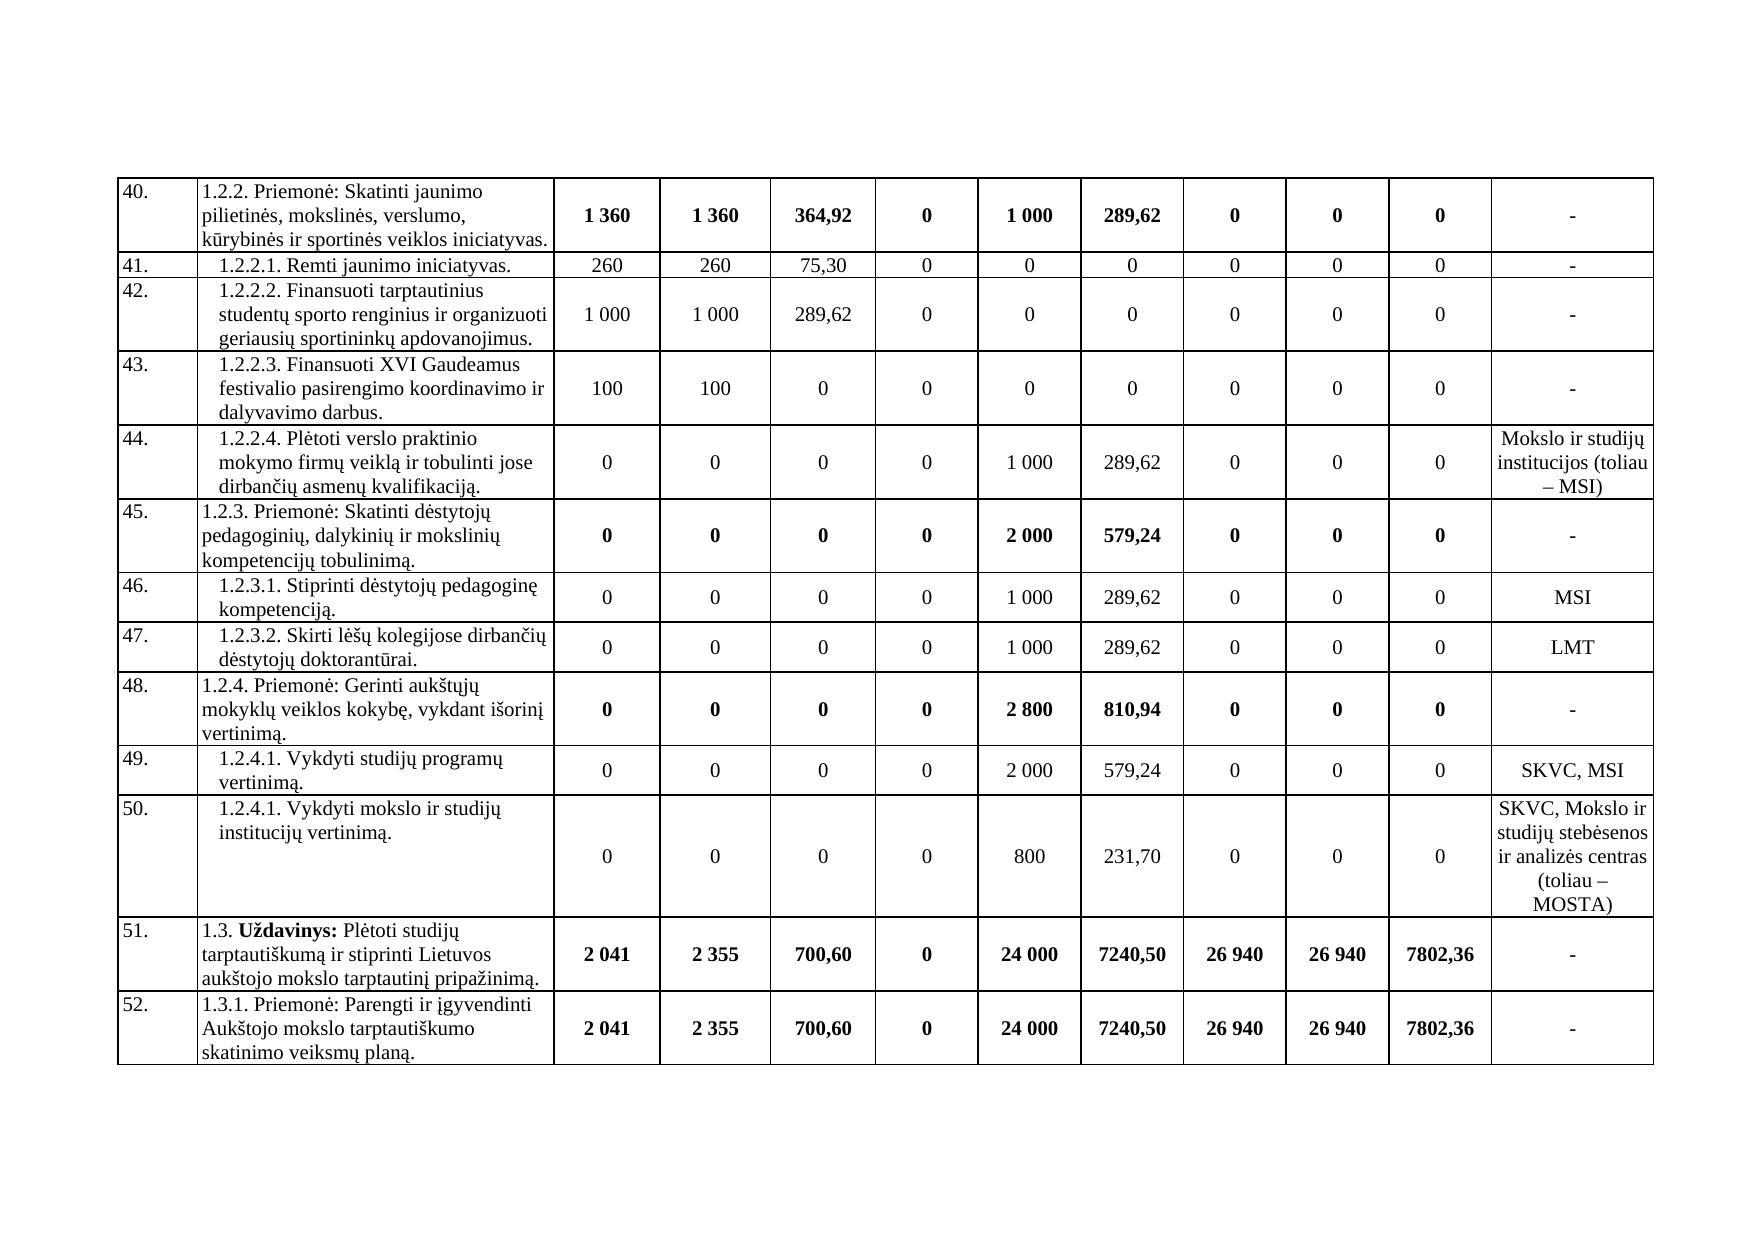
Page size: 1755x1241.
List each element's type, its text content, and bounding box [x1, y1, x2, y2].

table_cell 0 [876, 673, 977, 745]
table_cell 0 [1390, 352, 1491, 424]
table_cell MSI [1492, 573, 1653, 621]
table_cell 0 [979, 253, 1080, 277]
table_cell 1 360 [555, 179, 659, 251]
table_cell 1.2.4. Priemonė: Gerinti aukštųjų mokyklų veiklos kokybę, vykdant išorinį vertinimą. [198, 673, 553, 745]
table_cell 1.2.3. Priemonė: Skatinti dėstytojų pedagoginių, dalykinių ir mokslinių kompetencijų tobulinimą. [198, 500, 553, 572]
table_cell 0 [1184, 179, 1285, 251]
table_cell 0 [1390, 673, 1491, 745]
table_cell 700,60 [771, 918, 875, 990]
table_cell 0 [555, 796, 659, 916]
table_cell 231,70 [1082, 796, 1183, 916]
table_cell 0 [1287, 796, 1388, 916]
table_cell 0 [771, 673, 875, 745]
table_cell 0 [979, 278, 1080, 350]
table_cell 7240,50 [1082, 918, 1183, 990]
table_cell 1.3.1. Priemonė: Parengti ir įgyvendinti Aukštojo mokslo tarptautiškumo skatinimo veiksmų planą. [198, 992, 553, 1064]
table_cell 49. [119, 746, 197, 794]
table_cell 42. [119, 278, 197, 350]
table_cell - [1492, 352, 1653, 424]
table_cell 0 [555, 673, 659, 745]
table_cell 289,62 [1082, 426, 1183, 498]
table_cell 2 800 [979, 673, 1080, 745]
table_cell 26 940 [1184, 992, 1285, 1064]
table_cell 0 [555, 746, 659, 794]
table_cell 0 [1390, 179, 1491, 251]
table_cell 46. [119, 573, 197, 621]
table_cell 0 [1287, 623, 1388, 671]
table_cell 289,62 [771, 278, 875, 350]
table_cell 0 [1390, 500, 1491, 572]
table_cell 0 [771, 573, 875, 621]
table_cell 0 [876, 179, 977, 251]
table_cell 0 [1287, 573, 1388, 621]
table_cell 1.2.2.3. Finansuoti XVI Gaudeamus festivalio pasirengimo koordinavimo ir dalyvavimo darbus. [198, 352, 553, 424]
table_cell 0 [876, 796, 977, 916]
table_cell 0 [555, 500, 659, 572]
table_cell 0 [1184, 796, 1285, 916]
table_cell 0 [661, 500, 770, 572]
table_cell Mokslo ir studijų institucijos (toliau – MSI) [1492, 426, 1653, 498]
table_cell 0 [876, 352, 977, 424]
table_cell 0 [1184, 426, 1285, 498]
table_cell 26 940 [1287, 918, 1388, 990]
table_cell 289,62 [1082, 179, 1183, 251]
table_cell 2 000 [979, 500, 1080, 572]
table_cell 0 [1287, 746, 1388, 794]
table_cell 260 [661, 253, 770, 277]
table_cell 1 000 [979, 179, 1080, 251]
table_cell 24 000 [979, 992, 1080, 1064]
table_cell 1 360 [661, 179, 770, 251]
table_cell 0 [876, 992, 977, 1064]
table_cell - [1492, 673, 1653, 745]
table_cell 1.2.4.1. Vykdyti studijų programų vertinimą. [198, 746, 553, 794]
table_cell 0 [1390, 426, 1491, 498]
table_cell 0 [771, 796, 875, 916]
table_cell - [1492, 179, 1653, 251]
table_cell 0 [771, 500, 875, 572]
table_cell 1.3. Uždavinys: Plėtoti studijų tarptautiškumą ir stiprinti Lietuvos aukštojo mokslo tarptautinį pripažinimą. [198, 918, 553, 990]
table_cell 0 [771, 623, 875, 671]
table_cell 51. [119, 918, 197, 990]
table_cell 1 000 [661, 278, 770, 350]
table_cell 0 [1184, 278, 1285, 350]
table_cell 289,62 [1082, 623, 1183, 671]
table_cell 52. [119, 992, 197, 1064]
table_cell 1.2.2.4. Plėtoti verslo praktinio mokymo firmų veiklą ir tobulinti jose dirbančių asmenų kvalifikaciją. [198, 426, 553, 498]
table_cell 0 [1390, 573, 1491, 621]
table_cell 40. [119, 179, 197, 251]
table_cell 0 [876, 918, 977, 990]
table_cell 43. [119, 352, 197, 424]
table_cell 0 [1287, 179, 1388, 251]
table_cell 1.2.2.2. Finansuoti tarptautinius studentų sporto renginius ir organizuoti geriausių sportininkų apdovanojimus. [198, 278, 553, 350]
table_cell 0 [1287, 673, 1388, 745]
table_cell 1.2.3.1. Stiprinti dėstytojų pedagoginę kompetenciją. [198, 573, 553, 621]
table_cell 0 [1082, 278, 1183, 350]
table_cell 0 [1287, 352, 1388, 424]
table_cell 0 [1184, 500, 1285, 572]
table_cell 260 [555, 253, 659, 277]
table_cell 0 [876, 426, 977, 498]
table_cell 0 [1287, 426, 1388, 498]
table_cell 0 [876, 253, 977, 277]
table_cell 45. [119, 500, 197, 572]
table_cell 0 [771, 426, 875, 498]
table_cell 0 [1390, 746, 1491, 794]
table_cell 0 [1287, 278, 1388, 350]
table_cell 1 000 [979, 573, 1080, 621]
table_cell 0 [555, 573, 659, 621]
table_cell 0 [876, 746, 977, 794]
table_cell 24 000 [979, 918, 1080, 990]
table_cell - [1492, 253, 1653, 277]
table_cell 700,60 [771, 992, 875, 1064]
table_cell 1 000 [979, 623, 1080, 671]
table_cell 7802,36 [1390, 918, 1491, 990]
table_cell 0 [661, 426, 770, 498]
table_cell 0 [1184, 673, 1285, 745]
table_cell 0 [1184, 623, 1285, 671]
table_cell 1.2.2. Priemonė: Skatinti jaunimo pilietinės, mokslinės, verslumo, kūrybinės ir sportinės veiklos iniciatyvas. [198, 179, 553, 251]
table_cell 0 [1082, 352, 1183, 424]
table_cell 0 [555, 426, 659, 498]
table_cell 0 [1184, 573, 1285, 621]
table_cell 0 [771, 746, 875, 794]
table_cell 7802,36 [1390, 992, 1491, 1064]
table_cell 0 [555, 623, 659, 671]
table_cell 48. [119, 673, 197, 745]
table_cell 0 [1390, 796, 1491, 916]
table_cell 100 [555, 352, 659, 424]
table_cell 800 [979, 796, 1080, 916]
table_cell SKVC, MSI [1492, 746, 1653, 794]
table_cell - [1492, 278, 1653, 350]
table_cell 47. [119, 623, 197, 671]
table_cell 0 [1287, 253, 1388, 277]
table_cell 0 [876, 278, 977, 350]
table_cell 364,92 [771, 179, 875, 251]
table_cell 289,62 [1082, 573, 1183, 621]
table_cell 0 [661, 796, 770, 916]
table_cell 579,24 [1082, 746, 1183, 794]
table_cell 0 [661, 673, 770, 745]
table_cell 1.2.2.1. Remti jaunimo iniciatyvas. [198, 253, 553, 277]
table_cell 2 041 [555, 992, 659, 1064]
table_cell 2 355 [661, 992, 770, 1064]
table_cell 26 940 [1287, 992, 1388, 1064]
table_cell 0 [1287, 500, 1388, 572]
table_cell 7240,50 [1082, 992, 1183, 1064]
table_cell 1.2.4.1. Vykdyti mokslo ir studijų institucijų vertinimą. [198, 796, 553, 916]
table_cell 50. [119, 796, 197, 916]
table_cell 0 [876, 623, 977, 671]
table_cell 0 [1390, 278, 1491, 350]
table_cell 810,94 [1082, 673, 1183, 745]
table_cell - [1492, 500, 1653, 572]
table_cell 0 [771, 352, 875, 424]
table_cell 0 [979, 352, 1080, 424]
table_cell 1 000 [979, 426, 1080, 498]
table_cell - [1492, 918, 1653, 990]
table_cell LMT [1492, 623, 1653, 671]
table_cell SKVC, Mokslo ir studijų stebėsenos ir analizės centras (toliau – MOSTA) [1492, 796, 1653, 916]
table_cell 0 [1184, 746, 1285, 794]
table_cell 0 [661, 746, 770, 794]
table_cell 2 041 [555, 918, 659, 990]
table_cell 0 [661, 573, 770, 621]
table_cell 1 000 [555, 278, 659, 350]
table_cell 0 [1082, 253, 1183, 277]
table_cell 2 000 [979, 746, 1080, 794]
table_cell 2 355 [661, 918, 770, 990]
table_cell 75,30 [771, 253, 875, 277]
table_cell 0 [1184, 352, 1285, 424]
table_cell 0 [661, 623, 770, 671]
table_cell 0 [1390, 623, 1491, 671]
table_cell 0 [1390, 253, 1491, 277]
table_cell 579,24 [1082, 500, 1183, 572]
table_cell 100 [661, 352, 770, 424]
table_cell 44. [119, 426, 197, 498]
table_cell - [1492, 992, 1653, 1064]
table_cell 1.2.3.2. Skirti lėšų kolegijose dirbančių dėstytojų doktorantūrai. [198, 623, 553, 671]
table_cell 41. [119, 253, 197, 277]
table_cell 26 940 [1184, 918, 1285, 990]
table_cell 0 [1184, 253, 1285, 277]
table_cell 0 [876, 573, 977, 621]
table_cell 0 [876, 500, 977, 572]
